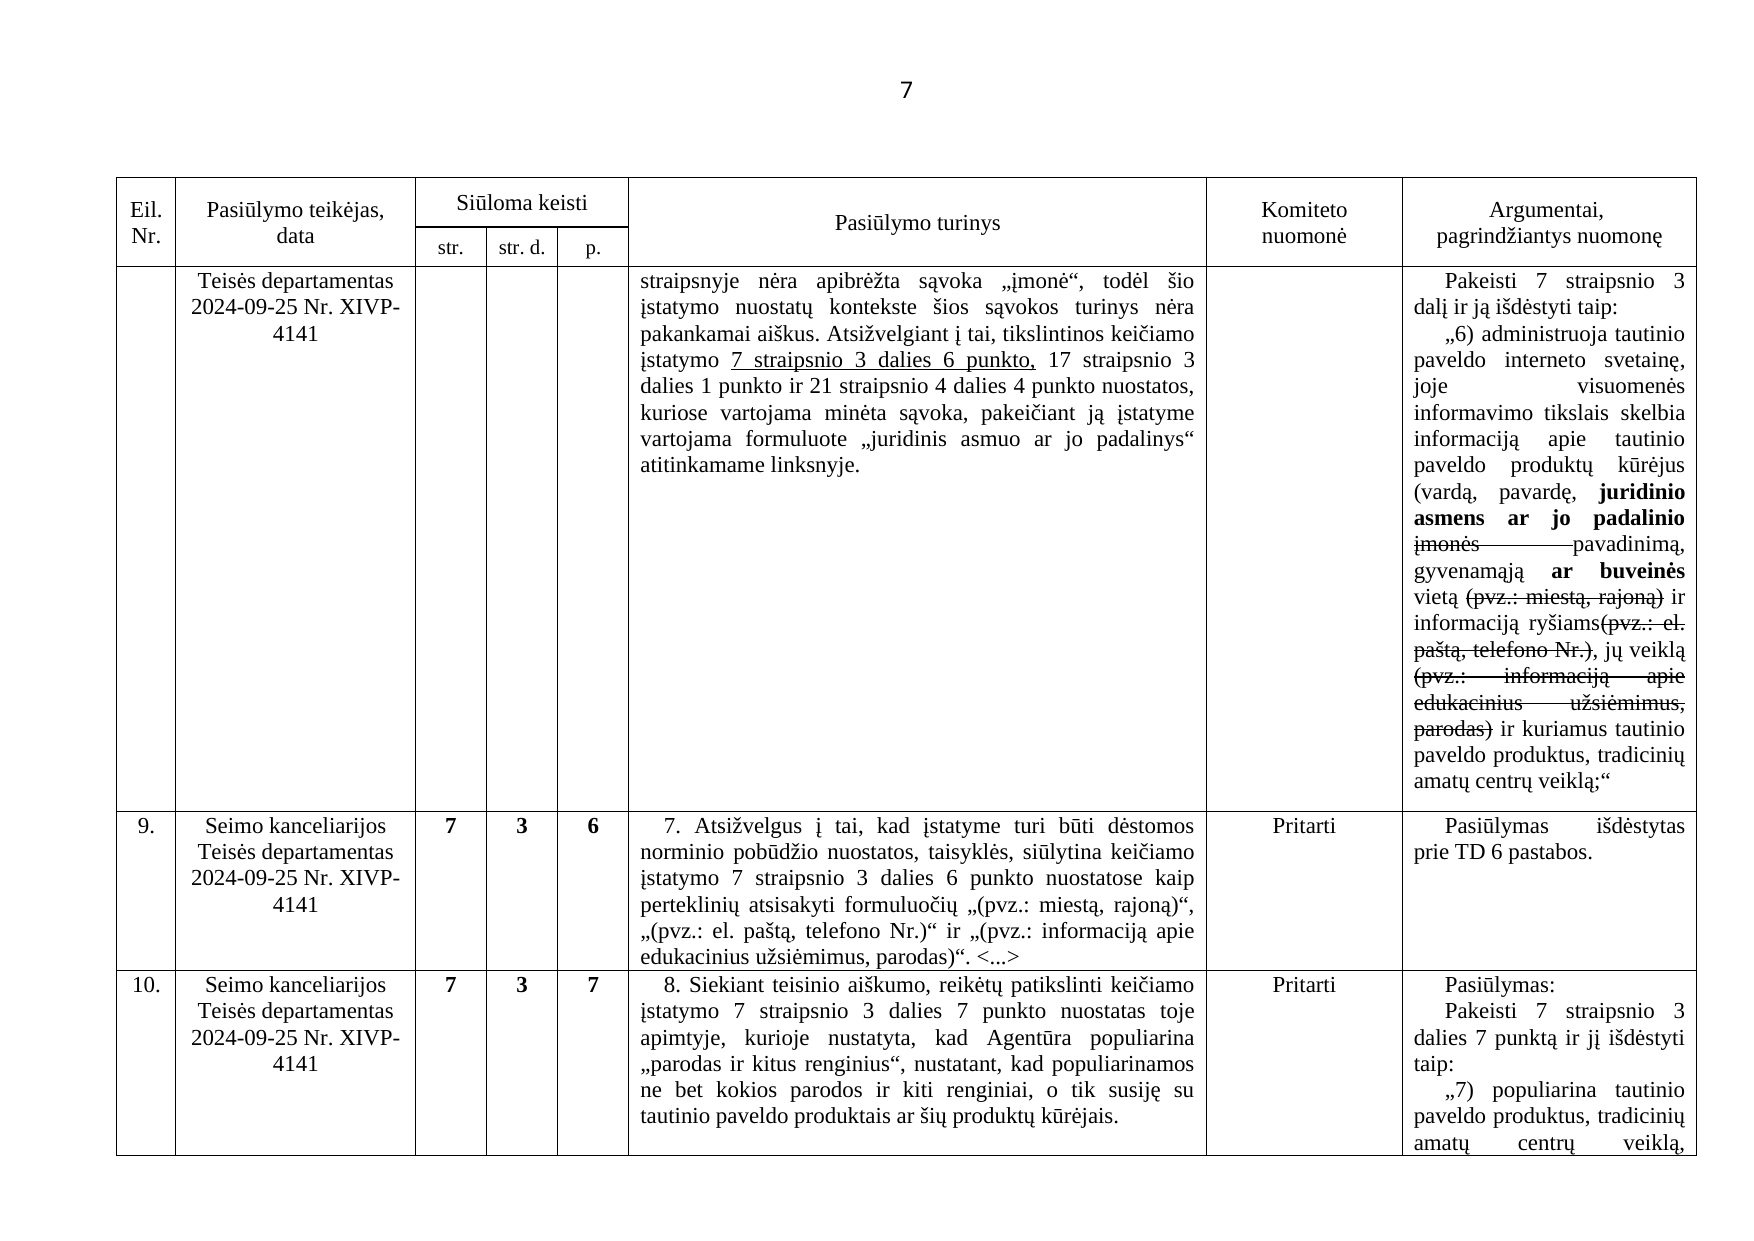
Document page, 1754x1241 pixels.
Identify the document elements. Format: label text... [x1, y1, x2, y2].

table_cell str. d. [487, 228, 557, 266]
table_header Eil. Nr. [117, 178, 175, 266]
table_cell [1207, 267, 1402, 811]
table_cell 9. [117, 812, 175, 970]
table_cell 10. [117, 971, 175, 1155]
table_cell Seimo kanceliarijos Teisės departamentas 2024-09-25 Nr. XIVP-4141 [176, 812, 415, 970]
table_cell 7 [416, 812, 486, 970]
table_header Argumentai, pagrindžiantys nuomonę [1403, 178, 1696, 266]
table_cell Pritarti [1207, 812, 1402, 970]
table_cell [117, 267, 175, 811]
table_cell 7. Atsižvelgus į tai, kad įstatyme turi būti dėstomos norminio pobūdžio nuostatos, taisyklės, siūlytina keičiamo įstatymo 7 straipsnio 3 dalies 6 punkto nuostatose kaip perteklinių atsisakyti formuluočių „(pvz.: miestą, rajoną)“, „(pvz.: el. paštą, telefono Nr.)“ ir „(pvz.: informaciją apie edukacinius užsiėmimus, parodas)“. <...> [629, 812, 1206, 970]
table_cell 7 [416, 971, 486, 1155]
table_header Pasiūlymo turinys [629, 178, 1206, 266]
table_cell 6 [558, 812, 628, 970]
table_cell p. [558, 228, 628, 266]
table_cell 7 [558, 971, 628, 1155]
table_cell Seimo kanceliarijos Teisės departamentas 2024-09-25 Nr. XIVP-4141 [176, 971, 415, 1155]
table_cell Teisės departamentas 2024-09-25 Nr. XIVP-4141 [176, 267, 415, 811]
table_cell 3 [487, 812, 557, 970]
table_cell str. [416, 228, 486, 266]
table_cell [487, 267, 557, 811]
table_header Pasiūlymo teikėjas, data [176, 178, 415, 266]
table_cell Pakeisti 7 straipsnio 3 dalį ir ją išdėstyti taip: „6) administruoja tautinio paveldo interneto svetainę, joje visuomenės informavimo tikslais skelbia informaciją apie tautinio paveldo produktų kūrėjus (vardą, pavardę, juridinio asmens ar jo padalinio įmonės pavadinimą, gyvenamąją ar buveinės vietą (pvz.: miestą, rajoną) ir informaciją ryšiams(pvz.: el. paštą, telefono Nr.), jų veiklą (pvz.: informaciją apie edukacinius užsiėmimus, parodas) ir kuriamus tautinio paveldo produktus, tradicinių amatų centrų veiklą;“ [1403, 267, 1696, 811]
table_cell 8. Siekiant teisinio aiškumo, reikėtų patikslinti keičiamo įstatymo 7 straipsnio 3 dalies 7 punkto nuostatas toje apimtyje, kurioje nustatyta, kad Agentūra populiarina „parodas ir kitus renginius“, nustatant, kad populiarinamos ne bet kokios parodos ir kiti renginiai, o tik susiję su tautinio paveldo produktais ar šių produktų kūrėjais. [629, 971, 1206, 1155]
table_cell Pasiūlymas išdėstytas prie TD 6 pastabos. [1403, 812, 1696, 970]
table_cell [558, 267, 628, 811]
table_header Siūloma keisti [416, 178, 628, 226]
table_cell Pritarti [1207, 971, 1402, 1155]
table_cell Pasiūlymas: Pakeisti 7 straipsnio 3 dalies 7 punktą ir jį išdėstyti taip: „7) populiarina tautinio paveldo produktus, tradicinių amatų centrų veiklą, [1403, 971, 1696, 1155]
table_cell [416, 267, 486, 811]
table_cell 3 [487, 971, 557, 1155]
table_cell straipsnyje nėra apibrėžta sąvoka „įmonė“, todėl šio įstatymo nuostatų kontekste šios sąvokos turinys nėra pakankamai aiškus. Atsižvelgiant į tai, tikslintinos keičiamo įstatymo 7 straipsnio 3 dalies 6 punkto, 17 straipsnio 3 dalies 1 punkto ir 21 straipsnio 4 dalies 4 punkto nuostatos, kuriose vartojama minėta sąvoka, pakeičiant ją įstatyme vartojama formuluote „juridinis asmuo ar jo padalinys“ atitinkamame linksnyje. [629, 267, 1206, 811]
table_header Komiteto nuomonė [1207, 178, 1402, 266]
